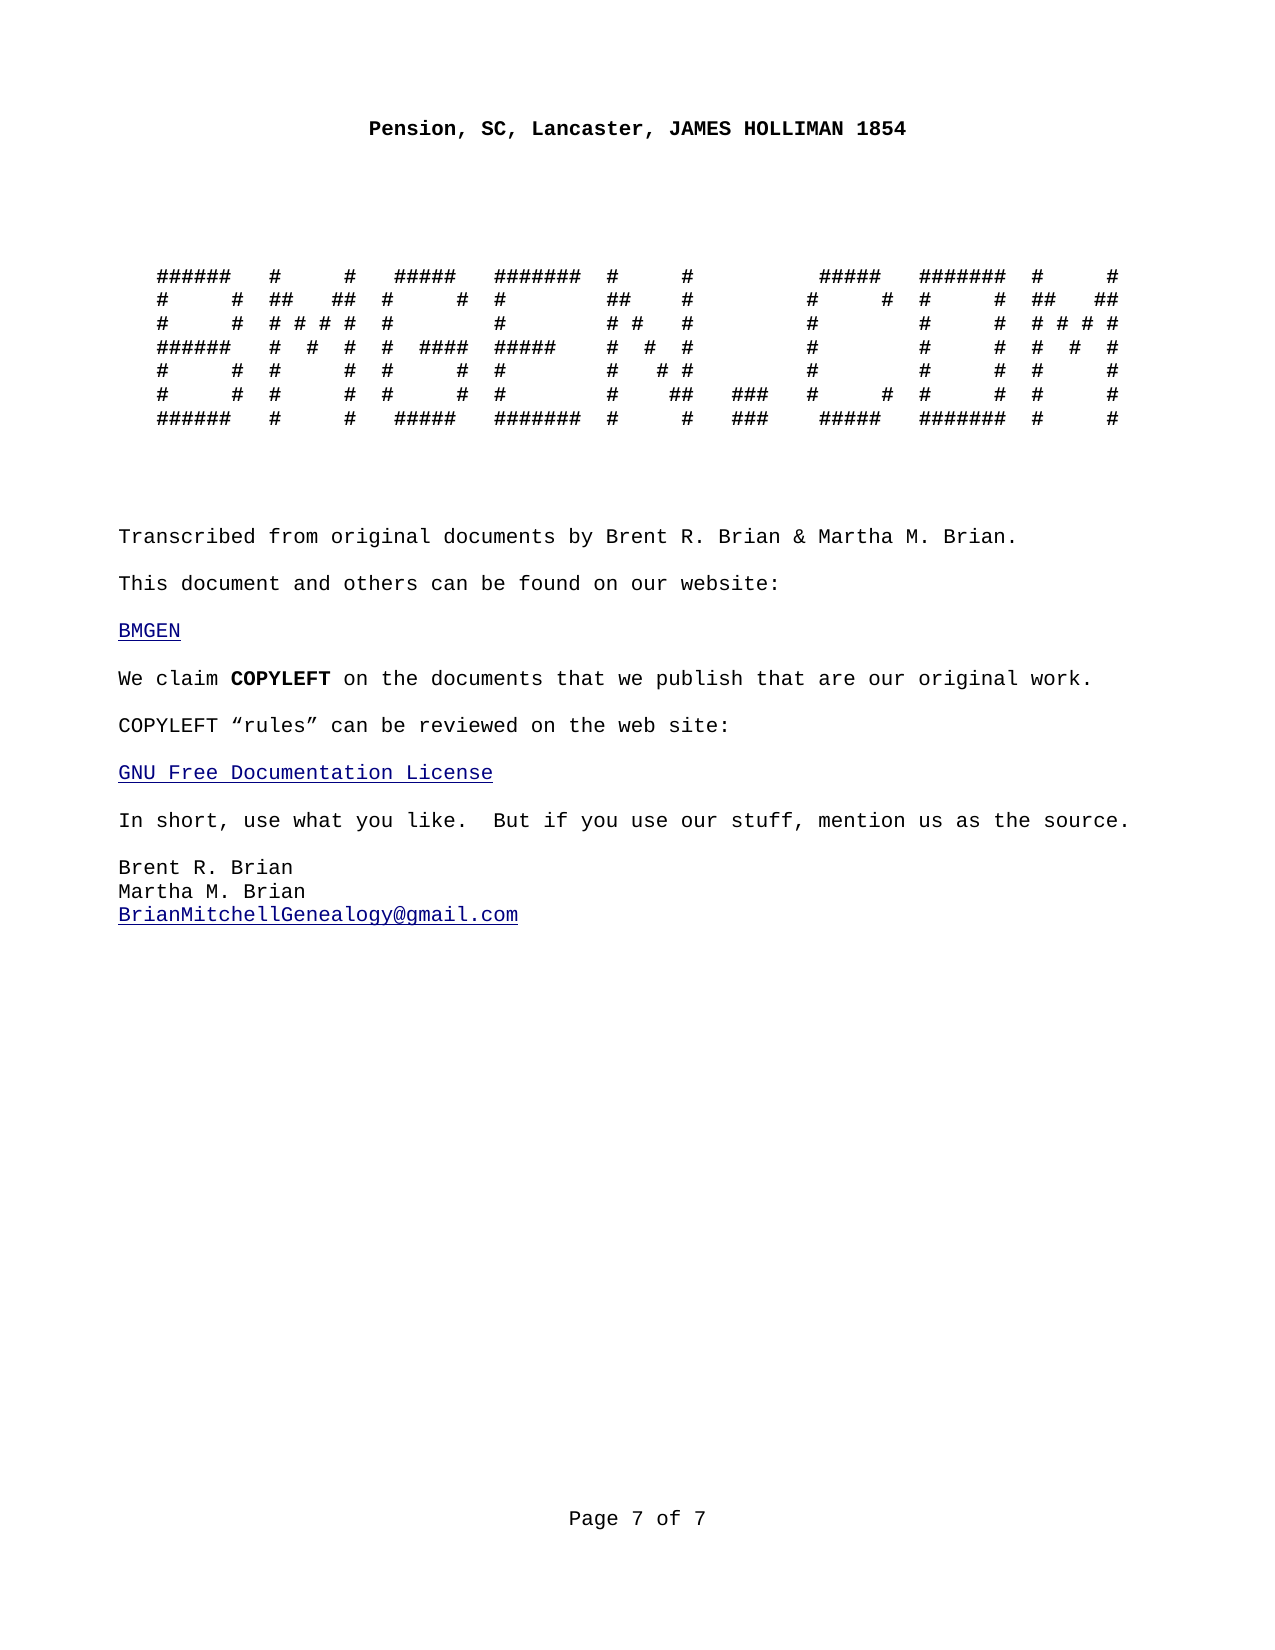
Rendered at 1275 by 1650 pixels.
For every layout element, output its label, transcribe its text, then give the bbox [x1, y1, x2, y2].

text COPYLEFT “rules” can be reviewed on the web site: [118, 715, 1157, 739]
text # # # # # # # # ## ### # # # # # # [118, 384, 1157, 408]
text This document and others can be found on our website: [118, 573, 1157, 597]
text # # # # # # # # # # # # # # # # # # [118, 313, 1157, 337]
text Martha M. Brian [118, 881, 1157, 904]
text GNU Free Documentation License [118, 762, 1157, 786]
text ###### # # ##### ####### # # ### ##### ####### # # [118, 408, 1157, 431]
text # # # # # # # # # # # # # # # [118, 360, 1157, 384]
text In short, use what you like. But if you use our stuff, mention us as the source. [118, 810, 1157, 833]
text ###### # # ##### ####### # # ##### ####### # # [118, 266, 1157, 289]
text BrianMitchellGenealogy@gmail.com [118, 904, 1157, 928]
text Brent R. Brian [118, 857, 1157, 881]
text Transcribed from original documents by Brent R. Brian & Martha M. Brian. [118, 526, 1157, 549]
text # # ## ## # # # ## # # # # # ## ## [118, 289, 1157, 313]
text ###### # # # # #### ##### # # # # # # # # # [118, 337, 1157, 360]
text BMGEN [118, 621, 1157, 644]
text We claim COPYLEFT on the documents that we publish that are our original work. [118, 668, 1157, 691]
